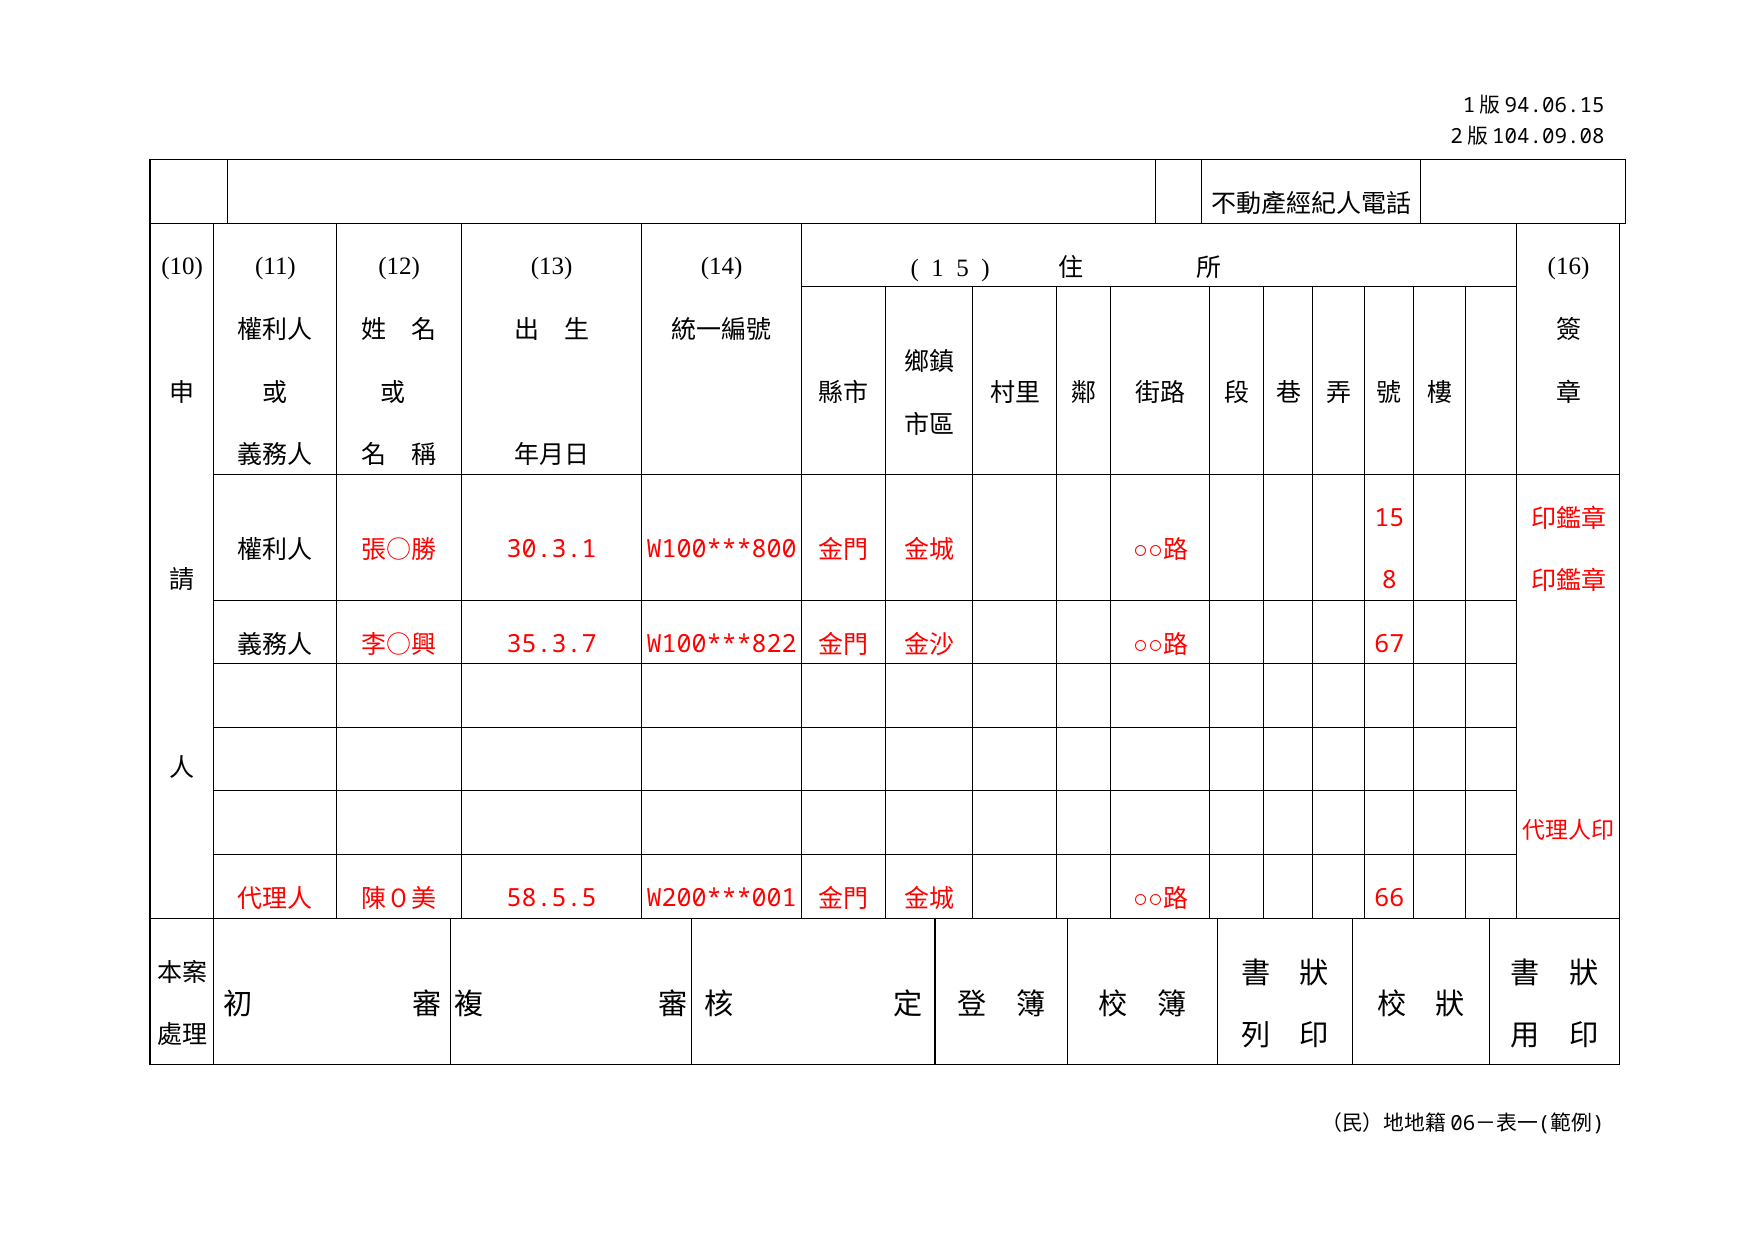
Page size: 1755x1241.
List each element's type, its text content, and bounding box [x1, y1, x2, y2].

table_cell [642, 728, 801, 790]
table_cell (12) 姓 名 或 名 稱 [337, 224, 461, 474]
table_cell [462, 791, 641, 854]
table_cell 校 狀 [1353, 919, 1489, 1064]
table_cell ○○路 [1111, 475, 1209, 600]
table_cell [886, 664, 972, 727]
table_cell (15) 住 所 [802, 224, 1516, 286]
table_cell [462, 728, 641, 790]
table_cell [1365, 728, 1413, 790]
table_cell [1421, 160, 1625, 223]
table_cell [1313, 664, 1364, 727]
table_cell [1620, 854, 1626, 917]
table_cell [973, 855, 1056, 917]
table_cell [337, 664, 461, 727]
table_cell 67 [1365, 601, 1413, 663]
table_cell [228, 160, 1155, 223]
table_cell [1057, 728, 1110, 790]
table_cell (10) 申 請 人 [151, 224, 213, 917]
table_cell 段 [1210, 287, 1263, 474]
table_cell [973, 791, 1056, 854]
table_cell 街路 [1111, 287, 1209, 474]
table_cell 校 簿 [1068, 919, 1217, 1064]
table_cell [1057, 855, 1110, 917]
table_cell 印鑑章 印鑑章 代理人印 [1517, 475, 1619, 917]
table_cell 金門 [802, 475, 885, 600]
table_cell 書 狀 用 印 [1490, 919, 1619, 1064]
table_cell [1264, 601, 1312, 663]
table_cell 弄 [1313, 287, 1364, 474]
table_cell [1620, 600, 1626, 663]
table_cell [1057, 601, 1110, 663]
table_cell [1466, 601, 1516, 663]
table_cell [1466, 287, 1516, 474]
table_cell 金門 [802, 855, 885, 917]
table_cell 金城 [886, 855, 972, 917]
table_cell [886, 791, 972, 854]
table_cell 巷 [1264, 287, 1312, 474]
table_cell [1264, 728, 1312, 790]
table_cell 權利人 [214, 475, 336, 600]
table_cell W100***800 [642, 475, 801, 600]
table_cell [462, 664, 641, 727]
table_cell [1313, 791, 1364, 854]
table_cell [1620, 790, 1626, 854]
table_cell 李○興 [337, 601, 461, 663]
table_cell 樓 [1414, 287, 1465, 474]
table_cell [1414, 855, 1465, 917]
table_cell [802, 728, 885, 790]
table_cell [1313, 728, 1364, 790]
table_cell [214, 664, 336, 727]
table_cell [1313, 855, 1364, 917]
table_cell [1156, 160, 1201, 223]
table_cell [1264, 475, 1312, 600]
table_cell 金城 [886, 475, 972, 600]
table_cell [1313, 601, 1364, 663]
table_cell 代理人 [214, 855, 336, 917]
table_cell [1111, 664, 1209, 727]
table_cell [642, 664, 801, 727]
table_cell [337, 791, 461, 854]
table_cell [642, 791, 801, 854]
table_cell [973, 475, 1056, 600]
table_cell [1466, 791, 1516, 854]
table_cell [1466, 855, 1516, 917]
table_cell (14) 統一編號 [642, 224, 801, 474]
table_cell 號 [1365, 287, 1413, 474]
table_cell [1210, 855, 1263, 917]
table_cell [1365, 791, 1413, 854]
table_cell [1414, 791, 1465, 854]
table_cell [1414, 601, 1465, 663]
table_cell 158 [1365, 475, 1413, 600]
table_cell [1414, 728, 1465, 790]
table_cell (13) 出 生 年月日 [462, 224, 641, 474]
table_cell (11) 權利人 或 義務人 [214, 224, 336, 474]
table_cell 陳０美 [337, 855, 461, 917]
table_cell 66 [1365, 855, 1413, 917]
table_cell 金沙 [886, 601, 972, 663]
table_cell [1620, 918, 1626, 1064]
table_cell [973, 664, 1056, 727]
table_cell [337, 728, 461, 790]
table_cell 複 審 [451, 919, 691, 1064]
table_cell [151, 160, 227, 223]
table_cell [1264, 855, 1312, 917]
table_cell 不動產經紀人電話 [1202, 160, 1420, 223]
table_cell 30.3.1 [462, 475, 641, 600]
table_cell 本案處理 [151, 919, 213, 1064]
table_cell [1057, 664, 1110, 727]
table_cell [214, 728, 336, 790]
table_cell 義務人 [214, 601, 336, 663]
table_cell 書 狀 列 印 [1218, 919, 1352, 1064]
table_cell [1210, 475, 1263, 600]
table_cell [1620, 286, 1626, 474]
table_cell [1620, 663, 1626, 727]
table_cell 登 簿 [936, 919, 1067, 1064]
table_cell 村里 [973, 287, 1056, 474]
table_cell [1210, 601, 1263, 663]
table_cell 金門 [802, 601, 885, 663]
table_cell [1111, 728, 1209, 790]
table_cell [973, 728, 1056, 790]
table_cell (16) 簽 章 [1517, 224, 1619, 474]
table_cell [1365, 664, 1413, 727]
table_cell 縣市 [802, 287, 885, 474]
table_cell [1620, 474, 1626, 600]
table_cell 58.5.5 [462, 855, 641, 917]
table_cell [1466, 475, 1516, 600]
table_cell [1264, 791, 1312, 854]
table_cell 鄉鎮 市區 [886, 287, 972, 474]
table_cell 鄰 [1057, 287, 1110, 474]
table_cell [1620, 727, 1626, 790]
table_cell [1111, 791, 1209, 854]
table_cell [1620, 224, 1626, 286]
table_cell [1210, 791, 1263, 854]
table_cell 35.3.7 [462, 601, 641, 663]
table_cell [802, 664, 885, 727]
table_cell [1466, 728, 1516, 790]
table_cell [1210, 664, 1263, 727]
table_cell [886, 728, 972, 790]
table_cell [1313, 475, 1364, 600]
table_cell [1414, 475, 1465, 600]
table_cell [214, 791, 336, 854]
table_cell 張○勝 [337, 475, 461, 600]
table_cell [1057, 475, 1110, 600]
table_cell [1414, 664, 1465, 727]
table_cell [1466, 664, 1516, 727]
table_cell [802, 791, 885, 854]
table_cell [1264, 664, 1312, 727]
table_cell W200***001 [642, 855, 801, 917]
table_cell [1057, 791, 1110, 854]
table_cell 初 審 [214, 919, 450, 1064]
table_cell ○○路 [1111, 601, 1209, 663]
table_cell 核 定 [692, 919, 934, 1064]
table_cell ○○路 [1111, 855, 1209, 917]
table_cell W100***822 [642, 601, 801, 663]
table_cell [973, 601, 1056, 663]
table_cell [1210, 728, 1263, 790]
